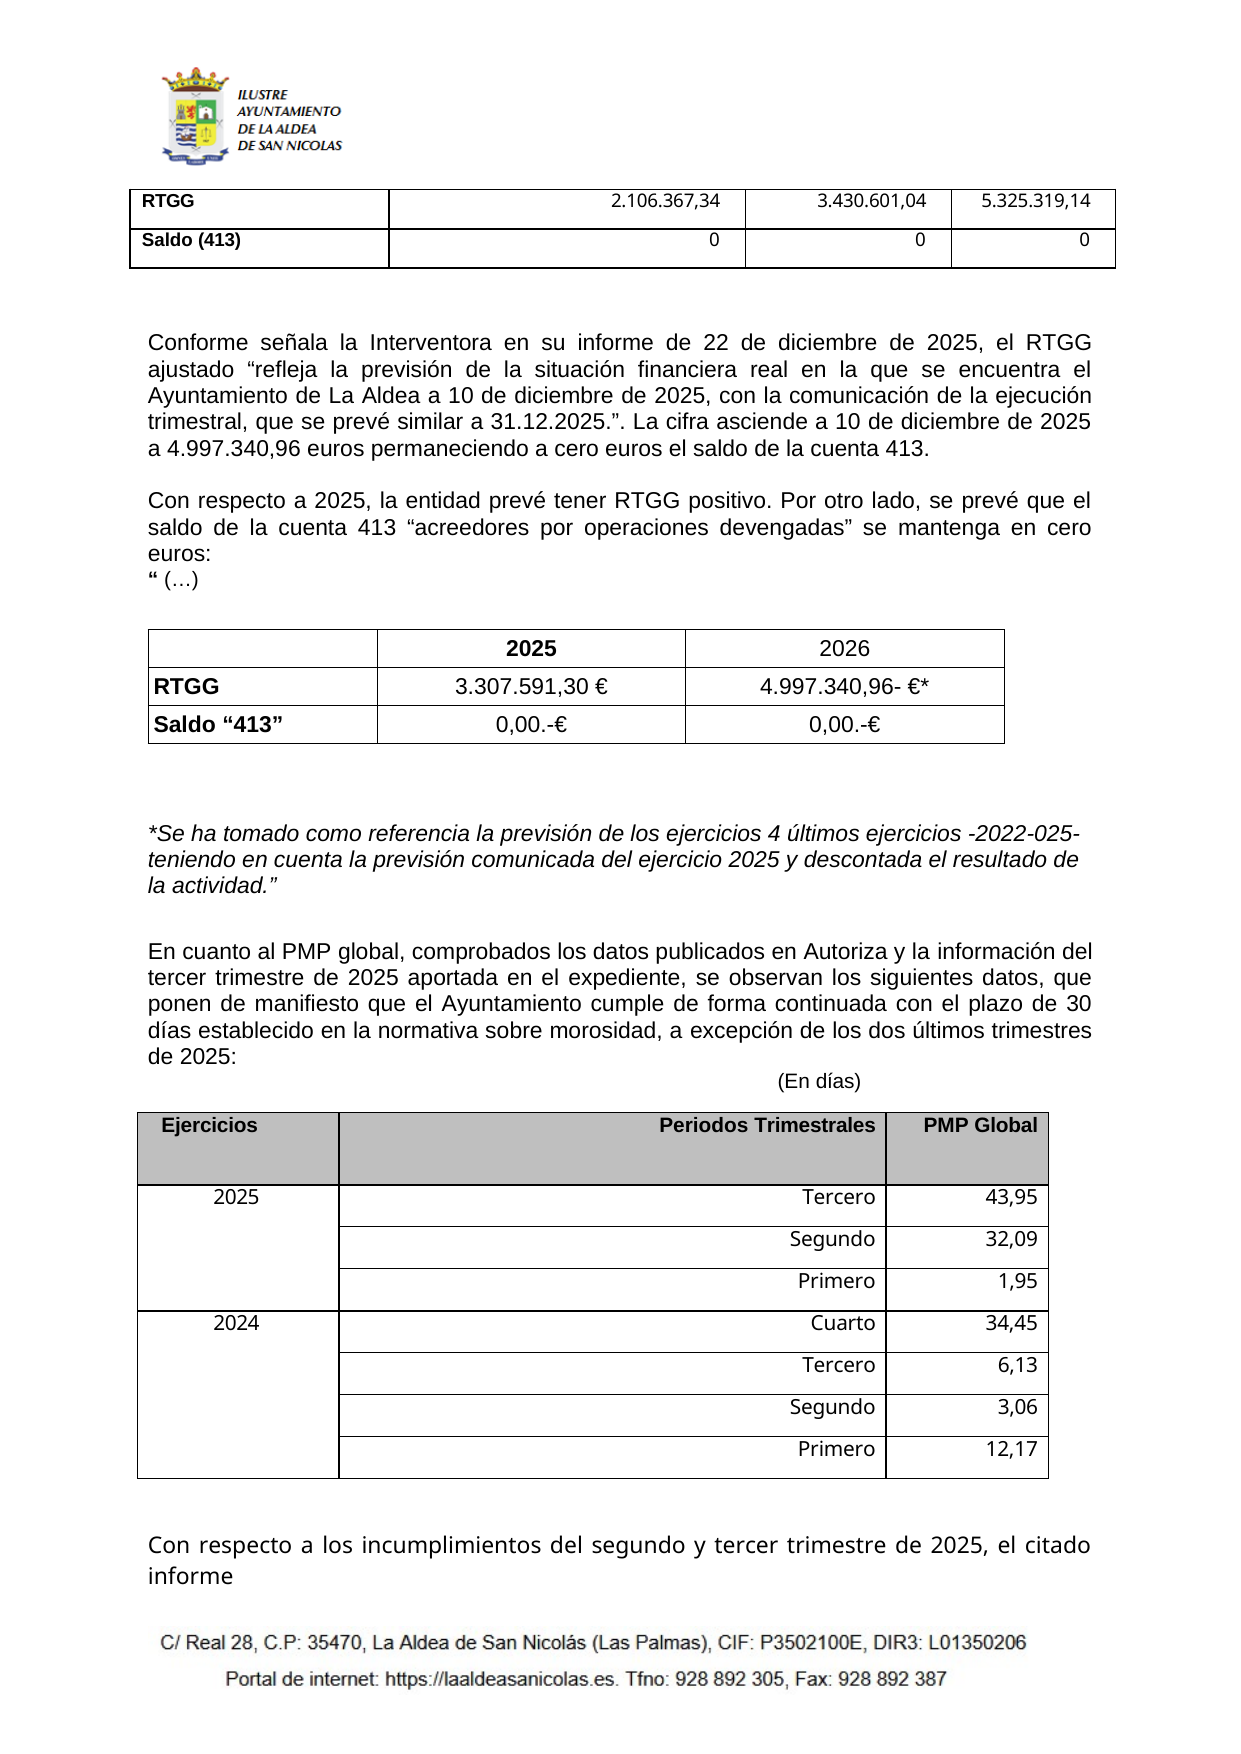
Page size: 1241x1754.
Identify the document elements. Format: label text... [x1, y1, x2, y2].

table_cell 0 [746, 230, 951, 267]
table_cell Segundo [340, 1227, 885, 1268]
table_cell 43,95 [887, 1186, 1048, 1226]
text (En días) [148, 1069, 861, 1093]
table_header [149, 630, 377, 667]
picture [148, 59, 358, 173]
table_cell Saldo (413) [131, 230, 388, 267]
table_cell 1,95 [887, 1269, 1048, 1310]
table_cell Primero [340, 1269, 885, 1310]
table_cell 2024 [138, 1312, 338, 1478]
table_cell 0,00.-€ [686, 706, 1004, 743]
table_header 2026 [686, 630, 1004, 667]
table_header Periodos Trimestrales [340, 1113, 885, 1184]
table_header PMP Global [887, 1113, 1048, 1184]
table_cell Primero [340, 1437, 885, 1478]
table_cell 3.430.601,04 [746, 190, 951, 228]
table_cell 5.325.319,14 [952, 190, 1115, 228]
text *Se ha tomado como referencia la previsión de los ejercicios 4 últimos ejercicios -2022-025- teniendo en cuenta la previsión comunicada del ejercicio 2025 y descontada el resultado de la actividad.” [148, 820, 1093, 899]
table_cell 32,09 [887, 1227, 1048, 1268]
table_cell 0 [390, 230, 745, 267]
table_cell 4.997.340,96- €* [686, 668, 1004, 705]
text Con respecto a los incumplimientos del segundo y tercer trimestre de 2025, el citado informe [148, 1529, 1093, 1591]
table_cell 34,45 [887, 1312, 1048, 1352]
table_cell 6,13 [887, 1353, 1048, 1394]
table_cell 2.106.367,34 [390, 190, 745, 228]
table_cell Segundo [340, 1395, 885, 1436]
table_cell RTGG [131, 190, 388, 228]
picture [148, 1626, 1034, 1695]
table_cell Saldo “413” [149, 706, 377, 743]
table_header 2025 [378, 630, 685, 667]
table_cell Tercero [340, 1186, 885, 1226]
table_cell Tercero [340, 1353, 885, 1394]
table_cell 0,00.-€ [378, 706, 685, 743]
table_cell 3,06 [887, 1395, 1048, 1436]
table_cell 3.307.591,30 € [378, 668, 685, 705]
table_cell 12,17 [887, 1437, 1048, 1478]
table_cell Cuarto [340, 1312, 885, 1352]
table_cell RTGG [149, 668, 377, 705]
text Con respecto a 2025, la entidad prevé tener RTGG positivo. Por otro lado, se prevé que el saldo de la cuenta 413 “acreedores por operaciones devengadas” se mantenga en cero euros: [148, 487, 1093, 566]
table_header Ejercicios [138, 1113, 338, 1184]
text “ (…) [148, 566, 1093, 590]
table_cell 2025 [138, 1186, 338, 1310]
text Conforme señala la Interventora en su informe de 22 de diciembre de 2025, el RTGG ajustado “refleja la previsión de la situación financiera real en la que se encuentra el Ayuntamiento de La Aldea a 10 de diciembre de 2025, con la comunicación de la ejecución trimestral, que se prevé similar a 31.12.2025.”. La cifra asciende a 10 de diciembre de 2025 a 4.997.340,96 euros permaneciendo a cero euros el saldo de la cuenta 413. [148, 329, 1093, 461]
table_cell 0 [952, 230, 1115, 267]
text En cuanto al PMP global, comprobados los datos publicados en Autoriza y la información del tercer trimestre de 2025 aportada en el expediente, se observan los siguientes datos, que ponen de manifiesto que el Ayuntamiento cumple de forma continuada con el plazo de 30 días establecido en la normativa sobre morosidad, a excepción de los dos últimos trimestres de 2025: [148, 938, 1093, 1069]
